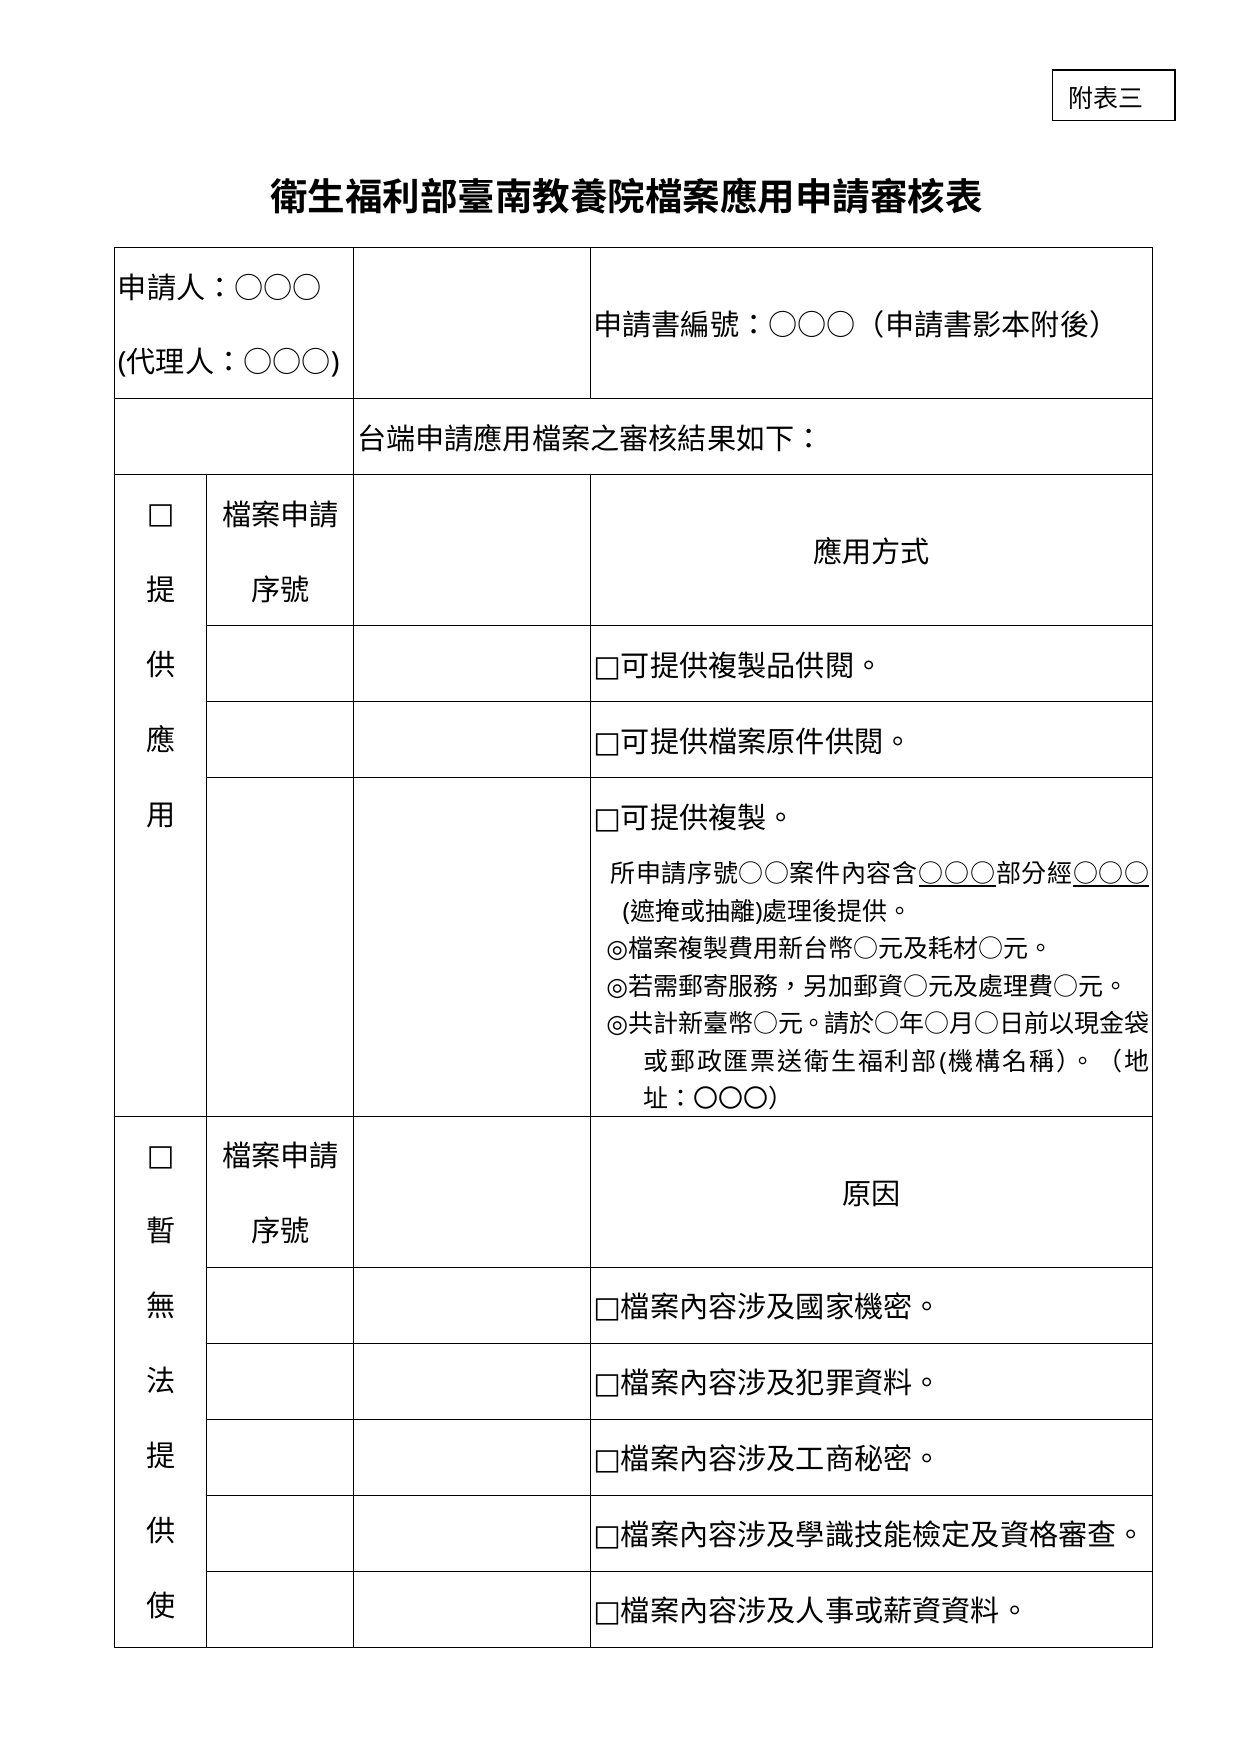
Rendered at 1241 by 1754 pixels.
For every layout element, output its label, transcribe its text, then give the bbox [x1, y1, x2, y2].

table_cell [354, 1344, 590, 1419]
subtitle 衛生福利部臺南教養院檔案應用申請審核表 [118, 157, 1134, 232]
table_cell □可提供複製。 所申請序號○○案件內容含○○○部分經○○○(遮掩或抽離)處理後提供。 ◎檔案複製費用新台幣○元及耗材○元。 ◎若需郵寄服務，另加郵資○元及處理費○元。 ◎共計新臺幣○元。請於○年○月○日前以現金袋或郵政匯票送衛生福利部(機構名稱）。（地址：〇〇〇） [591, 778, 1152, 1116]
table_cell [115, 399, 353, 474]
table_cell 檔案申請序號 [207, 1117, 353, 1267]
table_cell [354, 1117, 590, 1267]
table_cell 台端申請應用檔案之審核結果如下： [354, 399, 1152, 474]
table_cell [354, 475, 590, 625]
table_cell □可提供複製品供閱。 [591, 626, 1152, 701]
table_cell [207, 702, 353, 777]
table_cell 檔案申請序號 [207, 475, 353, 625]
table_cell [354, 626, 590, 701]
table_cell □檔案內容涉及犯罪資料。 [591, 1344, 1152, 1419]
table_cell □檔案內容涉及國家機密。 [591, 1268, 1152, 1343]
table_cell [354, 1572, 590, 1647]
table_cell [207, 1420, 353, 1495]
table_cell □檔案內容涉及工商秘密。 [591, 1420, 1152, 1495]
table_cell [207, 1496, 353, 1571]
table_cell 應用方式 [591, 475, 1152, 625]
table_cell [207, 778, 353, 1116]
table_cell [354, 1420, 590, 1495]
table_cell [354, 778, 590, 1116]
text 附表三 [1068, 78, 1159, 112]
table_cell □檔案內容涉及學識技能檢定及資格審查。 [591, 1496, 1152, 1571]
table_cell [354, 702, 590, 777]
table_cell [207, 626, 353, 701]
table_cell 原因 [591, 1117, 1152, 1267]
table_cell [207, 1572, 353, 1647]
table_cell [354, 1496, 590, 1571]
table_cell [207, 1344, 353, 1419]
subtitle [1053, 71, 1174, 120]
table_header [354, 248, 590, 398]
table_cell □ 暫 無 法 提 供 使 用 [115, 1117, 206, 1647]
table_cell □ 提 供 應 用 [115, 475, 206, 1116]
table_header 申請人：○○○ (代理人：○○○) [115, 248, 353, 398]
table_cell [354, 1268, 590, 1343]
table_header 申請書編號：○○○（申請書影本附後） [591, 248, 1152, 398]
table_cell □檔案內容涉及人事或薪資資料。 [591, 1572, 1152, 1647]
table_cell □可提供檔案原件供閱。 [591, 702, 1152, 777]
table_cell [207, 1268, 353, 1343]
